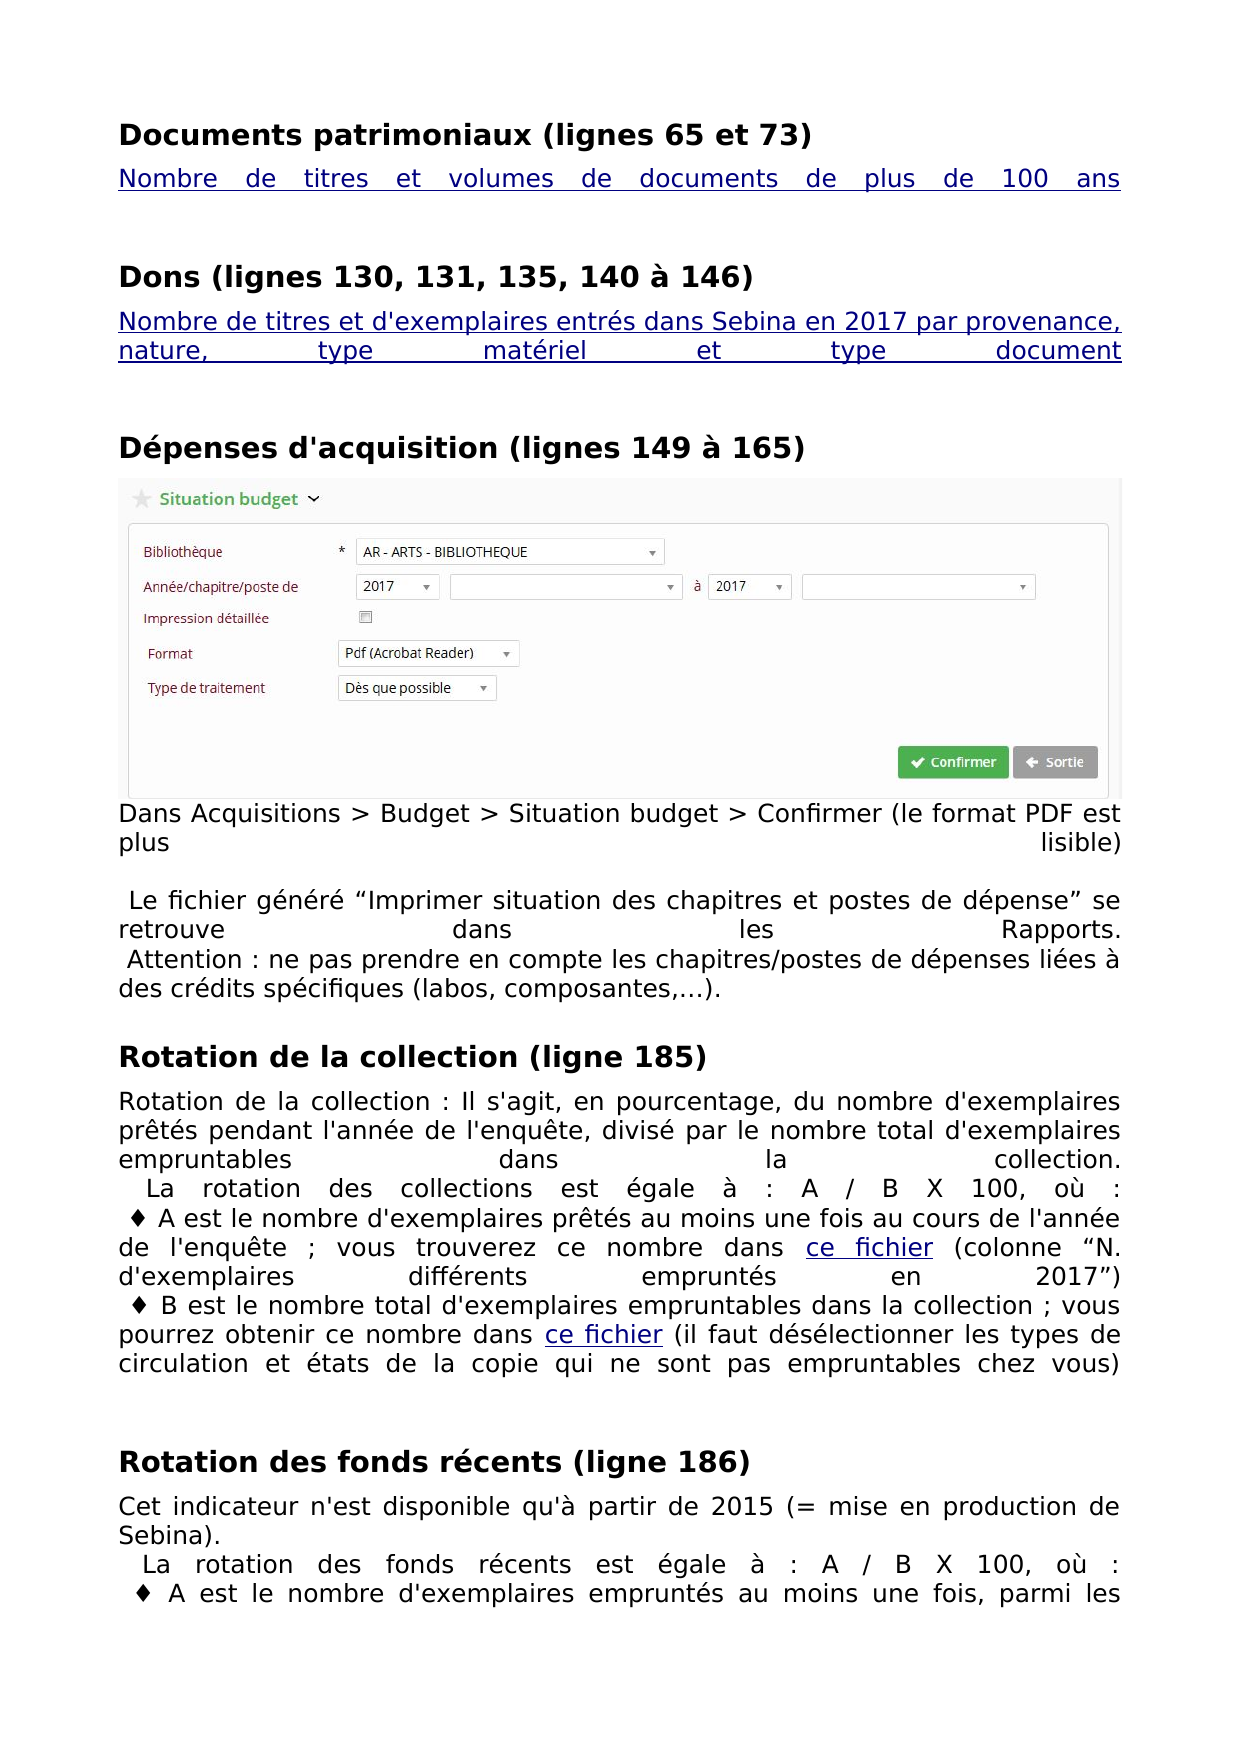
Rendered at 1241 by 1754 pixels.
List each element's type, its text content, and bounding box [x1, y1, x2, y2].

subtitle Dépenses d'acquisition (lignes 149 à 165) [118, 432, 1122, 466]
picture [118, 478, 1123, 799]
subtitle Dons (lignes 130, 131, 135, 140 à 146) [118, 260, 1122, 294]
text Dans Acquisitions > Budget > Situation budget > Confirmer (le format PDF est plus lisible) Le fichier généré “Imprimer situation des chapitres et postes de dépense” se retrouve dans les Rapports. Attention : ne pas prendre en compte les chapitres/postes de dépenses liées à des crédits spécifiques (labos, composantes,…). [118, 799, 1122, 1003]
text [118, 363, 1122, 394]
subtitle Documents patrimoniaux (lignes 65 et 73) [118, 118, 1122, 152]
text Nombre de titres et volumes de documents de plus de 100 ans [118, 164, 1122, 223]
text Cet indicateur n'est disponible qu'à partir de 2015 (= mise en production de Sebina). La rotation des fonds récents est égale à : A / B X 100, où : ♦ A est le nombre d'exemplaires empruntés au moins une fois, parmi les [118, 1492, 1122, 1608]
subtitle Rotation des fonds récents (ligne 186) [118, 1445, 1122, 1479]
text nature, type matériel et type document [118, 333, 1122, 361]
subtitle Rotation de la collection (ligne 185) [118, 1041, 1122, 1074]
text Nombre de titres et d'exemplaires entrés dans Sebina en 2017 par provenance, [118, 307, 1122, 332]
text Rotation de la collection : Il s'agit, en pourcentage, du nombre d'exemplaires prêtés pendant l'année de l'enquête, divisé par le nombre total d'exemplaires empruntables dans la collection. La rotation des collections est égale à : A / B X 100, où : ♦ A est le nombre d'exemplaires prêtés au moins une fois au cours de l'année de l'enquête ; vous trouverez ce nombre dans ce fichier (colonne “N. d'exemplaires différents empruntés en 2017”) ♦ B est le nombre total d'exemplaires empruntables dans la collection ; vous pourrez obtenir ce nombre dans ce fichier (il faut désélectionner les types de circulation et états de la copie qui ne sont pas empruntables chez vous) [118, 1087, 1122, 1408]
